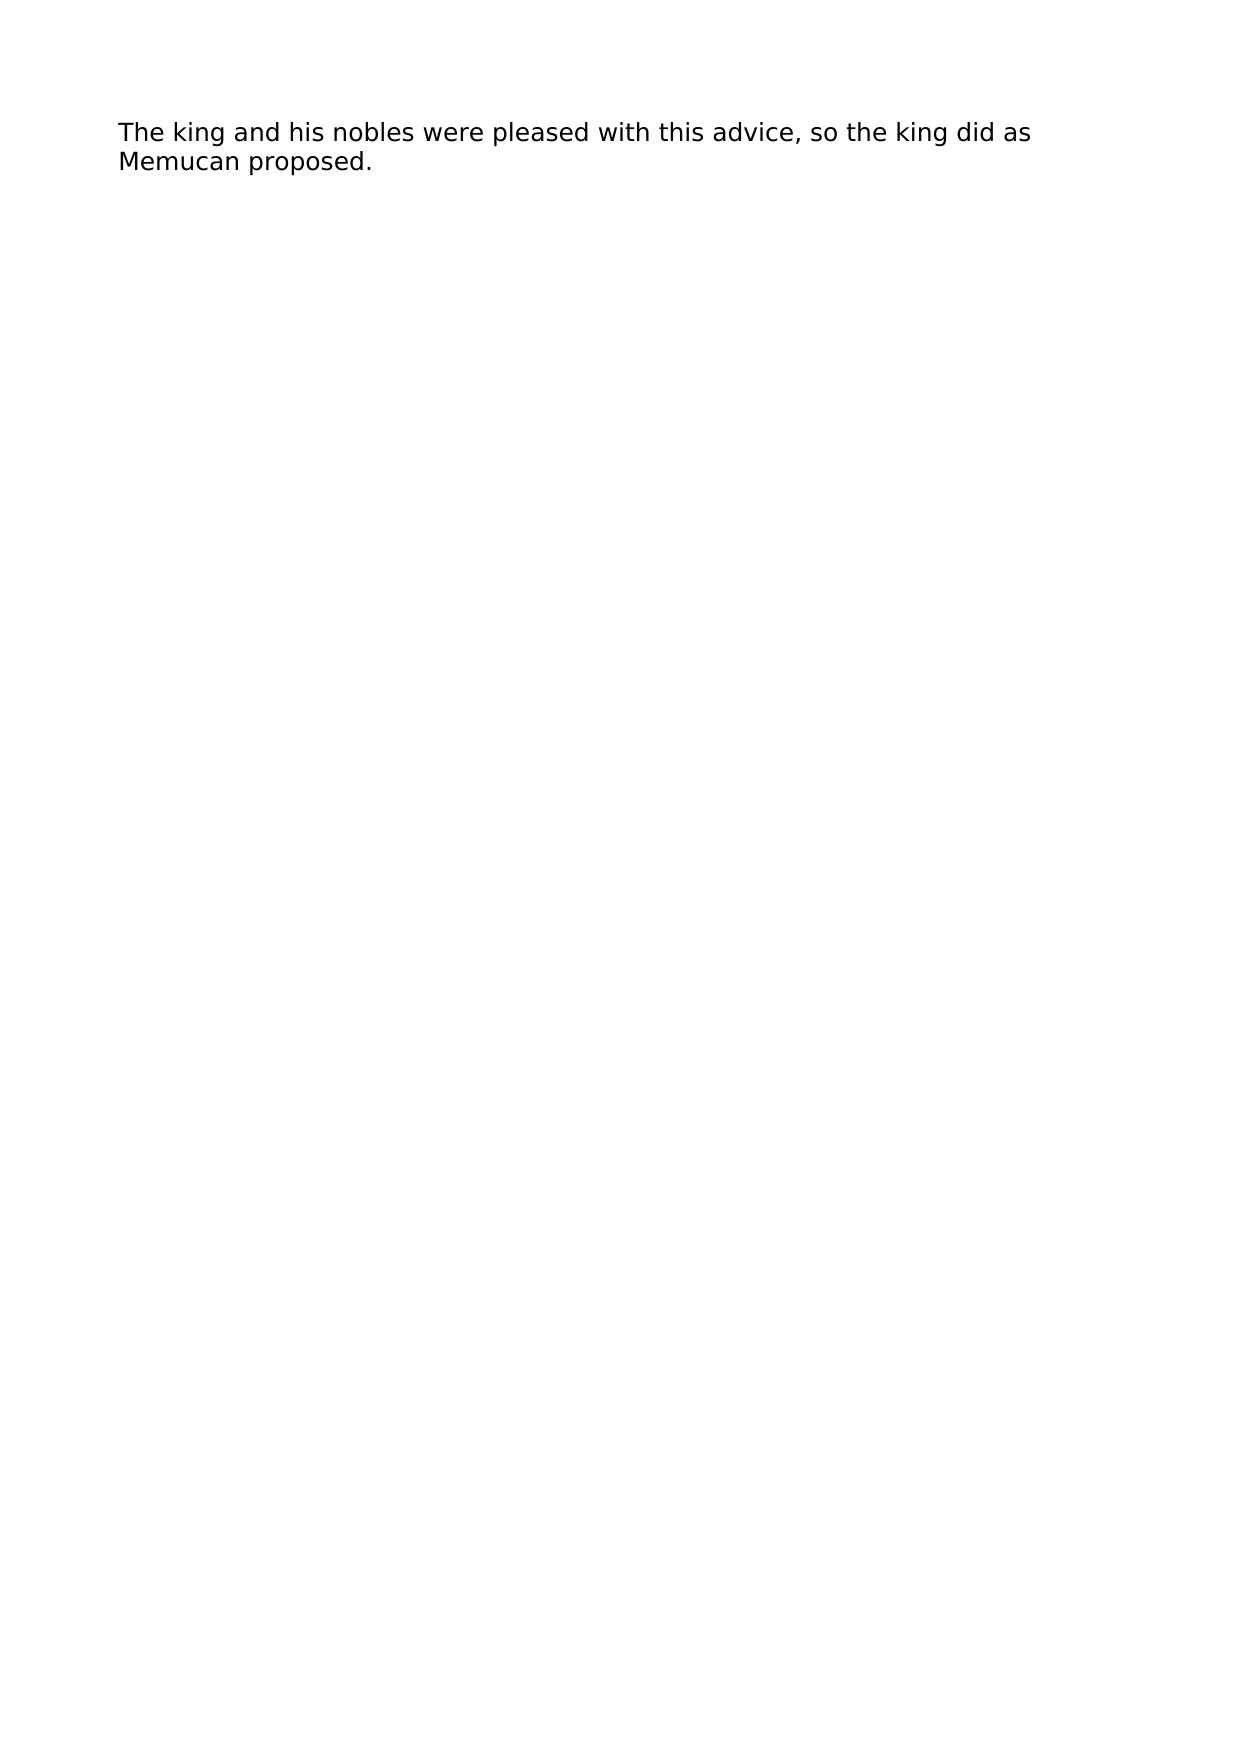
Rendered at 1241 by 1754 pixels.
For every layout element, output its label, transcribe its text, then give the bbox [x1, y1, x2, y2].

text The king and his nobles were pleased with this advice, so the king did as Memucan proposed. [118, 118, 1122, 176]
